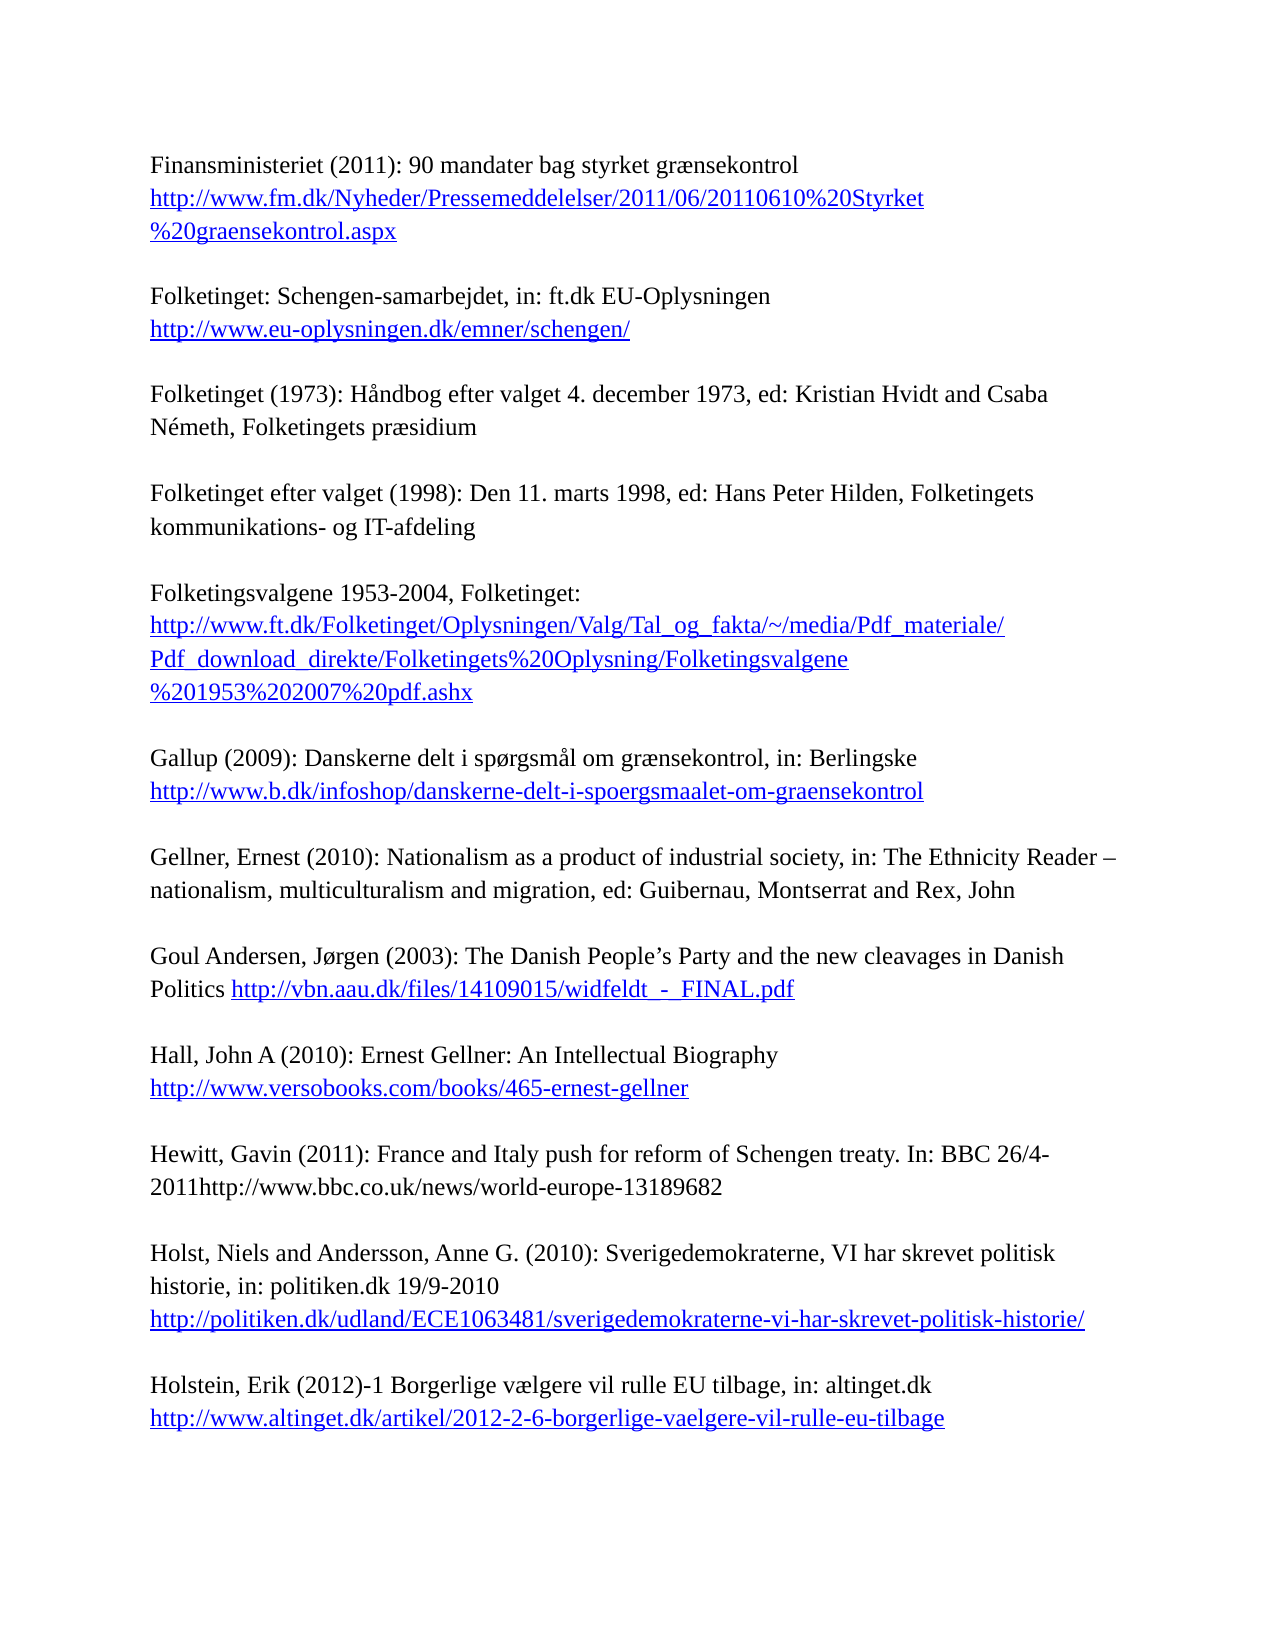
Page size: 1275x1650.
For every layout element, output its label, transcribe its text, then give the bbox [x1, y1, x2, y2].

text Folketinget efter valget (1998): Den 11. marts 1998, ed: Hans Peter Hilden, Folketingets kommunikations- og IT-afdeling [150, 478, 1125, 540]
text Holstein, Erik (2012)-1 Borgerlige vælgere vil rulle EU tilbage, in: altinget.dk http://www.altinget.dk/artikel/2012-2-6-borgerlige-vaelgere-vil-rulle-eu-tilbage [150, 1370, 1125, 1432]
text Goul Andersen, Jørgen (2003): The Danish People’s Party and the new cleavages in Danish Politics http://vbn.aau.dk/files/14109015/widfeldt_-_FINAL.pdf [150, 941, 1125, 1003]
text Hewitt, Gavin (2011): France and Italy push for reform of Schengen treaty. In: BBC 26/4-2011http://www.bbc.co.uk/news/world-europe-13189682 [150, 1139, 1125, 1201]
text Holst, Niels and Andersson, Anne G. (2010): Sverigedemokraterne, VI har skrevet politisk historie, in: politiken.dk 19/9-2010 http://politiken.dk/udland/ECE1063481/sverigedemokraterne-vi-har-skrevet-politisk-historie/ [150, 1238, 1125, 1333]
text Folketinget (1973): Håndbog efter valget 4. december 1973, ed: Kristian Hvidt and Csaba Németh, Folketingets præsidium [150, 379, 1125, 441]
text Gellner, Ernest (2010): Nationalism as a product of industrial society, in: The Ethnicity Reader – nationalism, multiculturalism and migration, ed: Guibernau, Montserrat and Rex, John [150, 842, 1125, 903]
text Gallup (2009): Danskerne delt i spørgsmål om grænsekontrol, in: Berlingske http://www.b.dk/infoshop/danskerne-delt-i-spoergsmaalet-om-graensekontrol [150, 743, 1125, 804]
text Folketingsvalgene 1953-2004, Folketinget: http://www.ft.dk/Folketinget/Oplysningen/Valg/Tal_og_fakta/~/media/Pdf_materiale/Pdf_download_direkte/Folketingets%20Oplysning/Folketingsvalgene%201953%202007%20pdf.ashx [150, 578, 1125, 705]
text Folketinget: Schengen-samarbejdet, in: ft.dk EU-Oplysningen http://www.eu-oplysningen.dk/emner/schengen/ [150, 281, 1125, 343]
text Hall, John A (2010): Ernest Gellner: An Intellectual Biography http://www.versobooks.com/books/465-ernest-gellner [150, 1040, 1125, 1102]
text Finansministeriet (2011): 90 mandater bag styrket grænsekontrol http://www.fm.dk/Nyheder/Pressemeddelelser/2011/06/20110610%20Styrket%20graensekontrol.aspx [150, 150, 1125, 245]
